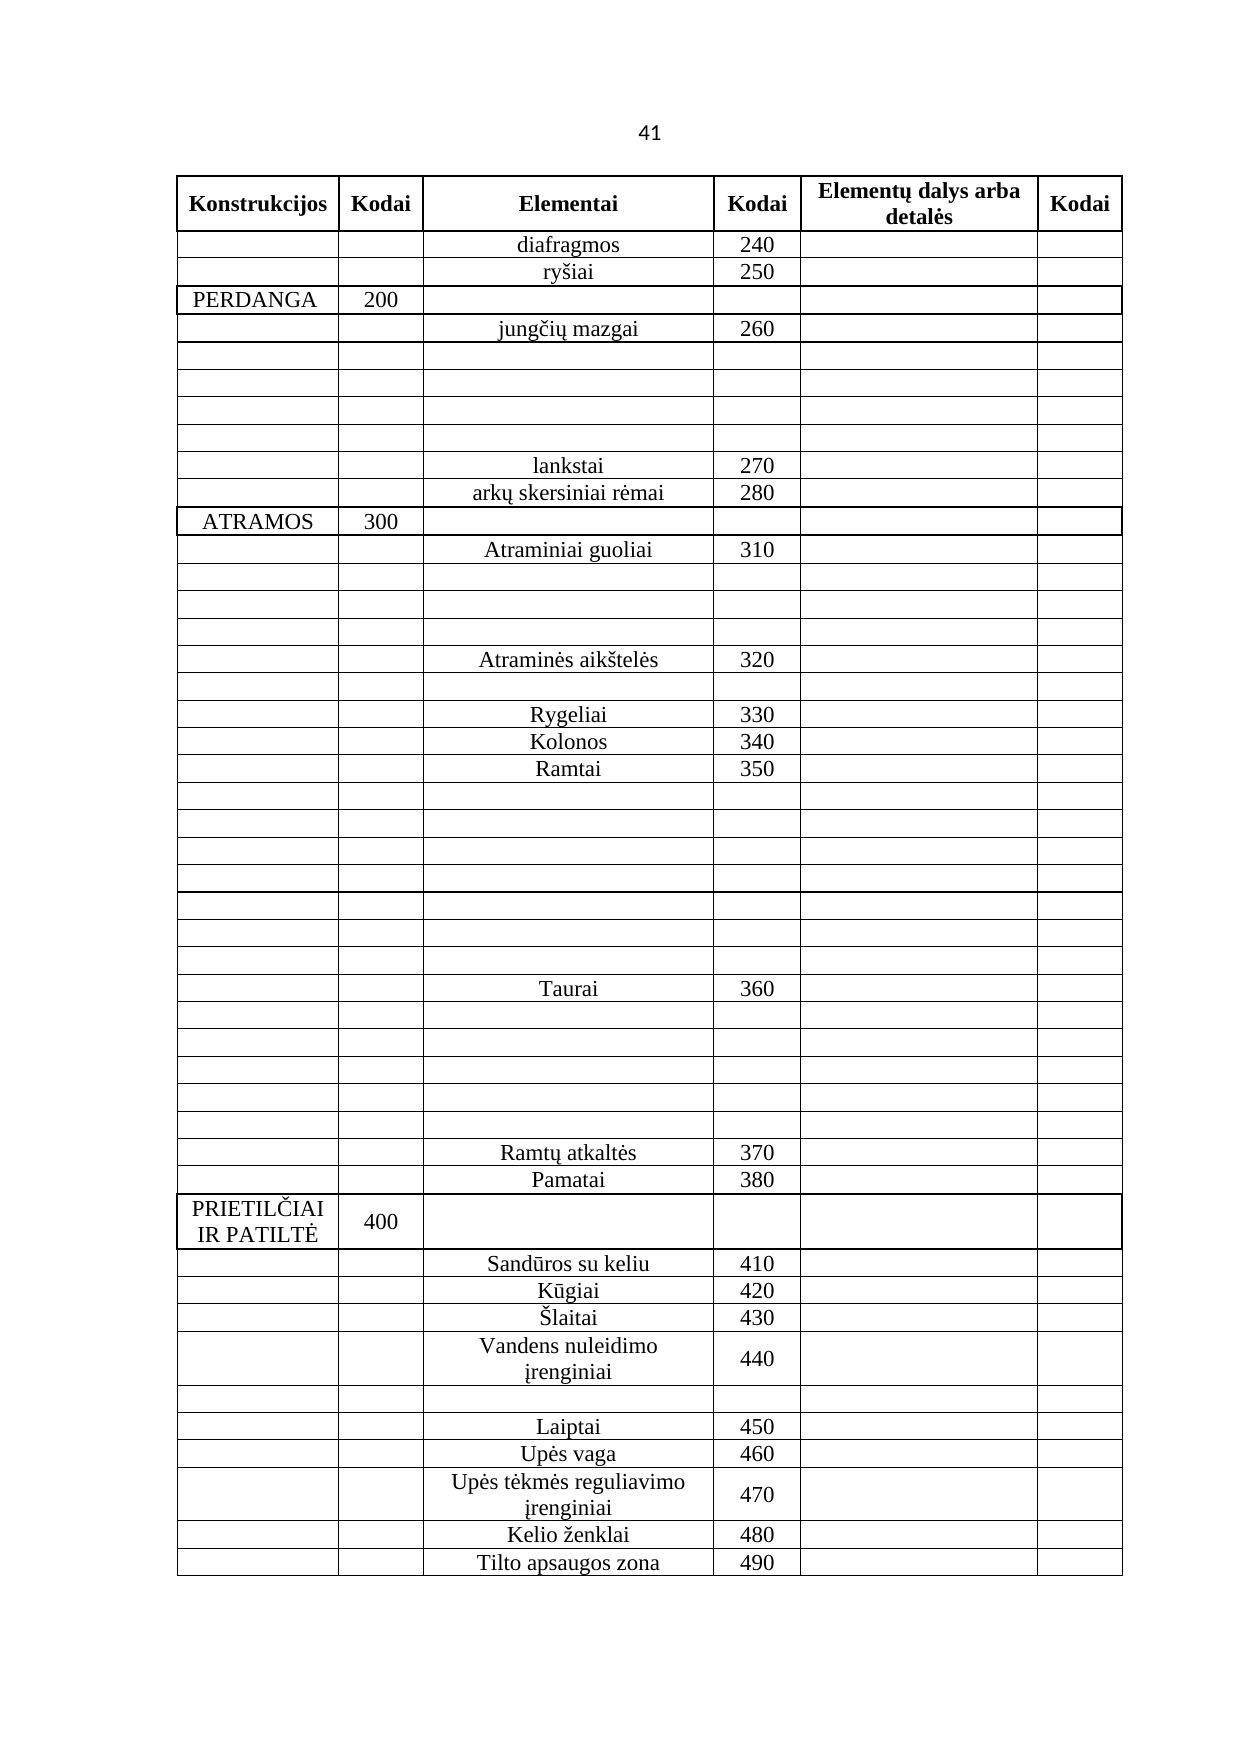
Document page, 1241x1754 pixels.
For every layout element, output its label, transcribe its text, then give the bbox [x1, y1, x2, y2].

table_cell [1111, 838, 1122, 864]
table_cell [178, 564, 338, 590]
table_cell [424, 947, 434, 973]
table_cell [339, 619, 423, 645]
table_cell [1038, 975, 1049, 1001]
table_cell 380 [789, 1166, 800, 1193]
table_cell 480 [789, 1521, 800, 1548]
table_cell [178, 755, 338, 782]
table_cell [1111, 425, 1122, 451]
table_cell ryšiai [424, 258, 434, 284]
table_cell [1026, 1166, 1037, 1193]
table_cell [1026, 479, 1037, 506]
table_cell [714, 591, 800, 617]
table_cell [1111, 1277, 1122, 1303]
table_cell [702, 1112, 713, 1138]
table_cell [1111, 1250, 1122, 1276]
table_cell [1038, 508, 1121, 534]
table_cell 270 [789, 452, 800, 478]
table_cell [1038, 1057, 1049, 1083]
table_cell [1038, 947, 1049, 973]
table_cell [1026, 1002, 1037, 1028]
table_cell [801, 920, 812, 946]
table_cell [1111, 893, 1122, 919]
table_cell [339, 975, 423, 1001]
table_cell [339, 920, 423, 946]
table_cell Pamatai [702, 1166, 713, 1193]
table_cell [801, 810, 812, 837]
table_cell [339, 452, 423, 478]
table_cell [1026, 591, 1037, 617]
table_cell [178, 1029, 338, 1056]
table_cell [1111, 1029, 1122, 1056]
table_cell [1026, 1250, 1037, 1276]
table_cell [339, 1440, 423, 1467]
table_cell [339, 1112, 423, 1138]
table_cell [178, 701, 338, 727]
table_cell Vandens nuleidimo įrenginiai [702, 1332, 713, 1384]
table_cell [1038, 479, 1049, 506]
table_cell [702, 1084, 713, 1111]
table_cell 440 [714, 1332, 800, 1384]
table_cell [714, 947, 800, 973]
table_cell [178, 397, 338, 423]
table_cell [1038, 1468, 1122, 1520]
table_cell [1111, 728, 1122, 754]
table_cell [801, 865, 812, 891]
table_cell [339, 370, 423, 396]
table_cell [1026, 508, 1037, 534]
table_cell Taurai [702, 975, 713, 1001]
table_cell [178, 479, 338, 506]
table_cell [424, 1057, 434, 1083]
table_cell [801, 1112, 812, 1138]
table_cell [178, 893, 338, 919]
table_cell [714, 425, 800, 451]
table_cell [339, 397, 423, 423]
table_cell [1038, 287, 1121, 313]
table_cell [424, 838, 434, 864]
table_cell [1038, 315, 1049, 341]
table_cell [339, 701, 423, 727]
table_cell Laiptai [424, 1413, 434, 1439]
table_cell [424, 920, 434, 946]
table_cell [714, 343, 800, 369]
table_cell 480 [714, 1521, 725, 1548]
table_cell [1111, 258, 1122, 284]
table_cell [1026, 947, 1037, 973]
table_cell 460 [714, 1440, 725, 1467]
table_cell [178, 1521, 338, 1548]
table_cell [1038, 1166, 1049, 1193]
table_cell [178, 810, 338, 837]
table_cell [801, 701, 812, 727]
table_cell [702, 893, 713, 919]
table_cell [339, 591, 423, 617]
table_cell [1026, 425, 1037, 451]
table_cell [1026, 1057, 1037, 1083]
table_cell lankstai [702, 452, 713, 478]
table_cell [702, 508, 713, 534]
table_cell [714, 810, 800, 837]
table_cell [424, 591, 434, 617]
table_cell 400 [339, 1195, 423, 1247]
table_cell [339, 1002, 423, 1028]
table_cell [1111, 1084, 1122, 1111]
table_cell 340 [714, 728, 725, 754]
table_cell [178, 947, 338, 973]
table_cell [801, 591, 812, 617]
table_cell [1111, 343, 1122, 369]
table_cell 320 [714, 646, 800, 672]
table_cell [339, 1304, 423, 1331]
table_cell [1026, 975, 1037, 1001]
table_cell 380 [714, 1166, 725, 1193]
table_cell [178, 536, 338, 563]
table_cell [801, 838, 812, 864]
table_cell [1111, 673, 1122, 699]
table_cell [1111, 1386, 1122, 1412]
table_cell [1038, 1029, 1049, 1056]
table_cell [1038, 1002, 1049, 1028]
table_cell [339, 1386, 423, 1412]
table_cell 240 [789, 232, 800, 257]
table_cell Kūgiai [702, 1277, 713, 1303]
table_cell [801, 1277, 812, 1303]
table_cell [1026, 1386, 1037, 1412]
table_cell [178, 425, 338, 451]
table_cell [1111, 619, 1122, 645]
table_cell Kolonos [424, 728, 434, 754]
table_cell [801, 397, 812, 423]
table_cell [714, 1112, 800, 1138]
table_cell 410 [789, 1250, 800, 1276]
table_cell [1026, 619, 1037, 645]
table_cell diafragmos [424, 232, 434, 257]
table_cell [1026, 728, 1037, 754]
table_cell [1038, 646, 1049, 672]
table_cell [1026, 646, 1037, 672]
table_cell [1111, 1139, 1122, 1165]
table_cell [1026, 893, 1037, 919]
table_cell [1038, 920, 1049, 946]
table_cell [1038, 591, 1049, 617]
table_cell [178, 452, 338, 478]
table_cell [801, 370, 812, 396]
table_cell [1038, 452, 1049, 478]
table_cell [339, 646, 423, 672]
table_cell [339, 1549, 423, 1575]
table_cell [1026, 315, 1037, 341]
table_cell 430 [714, 1304, 725, 1331]
table_cell [714, 564, 800, 590]
table_cell [424, 564, 434, 590]
table_cell [339, 479, 423, 506]
table_cell [702, 619, 713, 645]
table_cell [1111, 315, 1122, 341]
table_cell PERDANGA [178, 287, 338, 313]
table_cell [1038, 536, 1049, 563]
table_cell [714, 287, 800, 313]
table_cell 460 [789, 1440, 800, 1467]
table_cell [801, 1440, 812, 1467]
table_cell [178, 1084, 338, 1111]
table_cell [801, 947, 812, 973]
table_cell [1111, 1413, 1122, 1439]
table_cell [1038, 673, 1049, 699]
table_cell [339, 1139, 423, 1165]
table_cell [424, 397, 434, 423]
table_cell [1111, 232, 1122, 257]
table_cell [339, 315, 423, 341]
table_cell [178, 1440, 338, 1467]
table_cell [801, 232, 812, 257]
table_cell [702, 1029, 713, 1056]
table_cell [714, 619, 800, 645]
table_cell 350 [789, 755, 800, 782]
table_cell 260 [714, 315, 725, 341]
table_cell Šlaitai [702, 1304, 713, 1331]
table_cell [801, 646, 812, 672]
table_cell [801, 975, 812, 1001]
table_cell 420 [714, 1277, 725, 1303]
table_cell [178, 1250, 338, 1276]
table_cell Ramtai [702, 755, 713, 782]
table_cell [801, 1386, 812, 1412]
table_cell [1026, 1521, 1037, 1548]
table_cell [801, 1549, 812, 1575]
table_header Kodai [715, 177, 800, 230]
table_cell [424, 865, 434, 891]
table_cell [801, 1413, 812, 1439]
table_cell Kolonos [702, 728, 713, 754]
table_cell [178, 838, 338, 864]
table_cell [1026, 452, 1037, 478]
table_cell Kelio ženklai [424, 1521, 434, 1548]
table_cell [1026, 1277, 1037, 1303]
table_cell [1111, 536, 1122, 563]
table_cell 200 [339, 287, 423, 313]
table_cell [702, 920, 713, 946]
table_cell [801, 258, 812, 284]
table_cell [801, 1304, 812, 1331]
table_cell 370 [714, 1139, 725, 1165]
table_cell [1038, 619, 1049, 645]
table_cell [1038, 838, 1049, 864]
table_cell PRIETILČIAI IR PATILTĖ [178, 1195, 338, 1247]
table_cell [714, 397, 800, 423]
table_cell [801, 783, 812, 809]
table_cell 420 [789, 1277, 800, 1303]
table_cell [178, 1304, 338, 1331]
table_cell [801, 508, 812, 534]
table_cell 360 [714, 975, 800, 1001]
table_cell [801, 1195, 1037, 1247]
table_cell [1026, 536, 1037, 563]
table_cell [1038, 232, 1049, 257]
table_cell [424, 508, 434, 534]
table_cell 300 [339, 508, 423, 534]
table_cell [339, 1057, 423, 1083]
table_cell [178, 1139, 338, 1165]
table_cell [339, 838, 423, 864]
table_cell [1038, 370, 1049, 396]
table_cell [1111, 755, 1122, 782]
table_cell [1038, 1386, 1049, 1412]
table_cell [339, 810, 423, 837]
table_cell [1038, 1250, 1049, 1276]
table_cell [1026, 370, 1037, 396]
table_cell [1038, 1332, 1122, 1384]
table_cell [178, 1166, 338, 1193]
table_cell [1026, 258, 1037, 284]
table_cell [424, 287, 713, 313]
table_cell [714, 920, 800, 946]
table_cell [339, 1166, 423, 1193]
table_cell [702, 370, 713, 396]
table_cell [714, 1029, 800, 1056]
table_cell Kūgiai [424, 1277, 434, 1303]
table_cell [339, 783, 423, 809]
table_cell [702, 947, 713, 973]
table_cell [1038, 397, 1049, 423]
table_cell [1111, 1521, 1122, 1548]
table_cell 350 [714, 755, 725, 782]
table_cell [801, 1468, 1037, 1520]
table_cell [801, 536, 812, 563]
table_cell 250 [714, 258, 725, 284]
table_cell [702, 1386, 713, 1412]
table_cell [714, 1084, 800, 1111]
table_cell [178, 343, 338, 369]
table_cell [1111, 975, 1122, 1001]
table_cell [424, 1002, 434, 1028]
table_cell 370 [789, 1139, 800, 1165]
table_cell [801, 315, 812, 341]
table_cell [714, 1195, 800, 1247]
table_cell [1111, 370, 1122, 396]
table_cell [1038, 343, 1049, 369]
table_cell [801, 479, 812, 506]
table_cell [702, 783, 713, 809]
table_cell [801, 728, 812, 754]
table_cell Upės vaga [702, 1440, 713, 1467]
table_cell [714, 1386, 800, 1412]
table_cell [339, 1332, 423, 1384]
table_cell 430 [789, 1304, 800, 1331]
table_cell [1111, 947, 1122, 973]
table_cell [702, 1002, 713, 1028]
table_cell jungčių mazgai [702, 315, 713, 341]
table_cell [1026, 838, 1037, 864]
table_cell [178, 673, 338, 699]
table_cell [1026, 232, 1037, 257]
table_cell [1111, 920, 1122, 946]
table_cell [1026, 783, 1037, 809]
table_cell [424, 1195, 713, 1247]
table_cell [1038, 425, 1049, 451]
table_cell Laiptai [702, 1413, 713, 1439]
table_cell [1026, 920, 1037, 946]
table_cell [1026, 1549, 1037, 1575]
table_cell [1111, 591, 1122, 617]
table_cell [1026, 1029, 1037, 1056]
table_cell [801, 1166, 812, 1193]
table_cell [801, 1139, 812, 1165]
table_cell [1038, 755, 1049, 782]
table_cell [702, 591, 713, 617]
table_cell [178, 591, 338, 617]
table_cell [1038, 1304, 1049, 1331]
table_cell [714, 508, 800, 534]
table_cell Rygeliai [424, 701, 434, 727]
table_cell 240 [714, 232, 725, 257]
table_cell [1038, 1084, 1049, 1111]
table_cell [1111, 1057, 1122, 1083]
table_cell [801, 1084, 812, 1111]
table_cell diafragmos [702, 232, 713, 257]
table_cell 250 [789, 258, 800, 284]
table_cell [1111, 479, 1122, 506]
table_cell [801, 343, 812, 369]
table_cell [714, 783, 800, 809]
table_cell [714, 1057, 800, 1083]
table_cell [801, 452, 812, 478]
table_cell 280 [789, 479, 800, 506]
table_cell [1026, 755, 1037, 782]
table_cell [801, 425, 812, 451]
table_cell [178, 728, 338, 754]
table_cell [1038, 701, 1049, 727]
table_cell [801, 1057, 812, 1083]
table_cell [1026, 397, 1037, 423]
table_cell [1038, 865, 1049, 891]
table_cell [714, 838, 800, 864]
table_cell [178, 646, 338, 672]
table_cell [1038, 1440, 1049, 1467]
table_cell [424, 810, 434, 837]
table_cell [801, 673, 812, 699]
table_cell [424, 783, 434, 809]
table_cell [801, 619, 812, 645]
table_cell [339, 1250, 423, 1276]
table_cell [1026, 673, 1037, 699]
table_cell 410 [714, 1250, 725, 1276]
table_cell [714, 893, 800, 919]
table_cell [702, 425, 713, 451]
table_cell [801, 1002, 812, 1028]
table_cell [1038, 1112, 1049, 1138]
table_cell [178, 1332, 338, 1384]
table_cell [424, 425, 434, 451]
table_cell [339, 232, 423, 257]
table_cell 270 [714, 452, 725, 478]
table_cell Rygeliai [702, 701, 713, 727]
table_cell [339, 1277, 423, 1303]
table_cell [702, 838, 713, 864]
table_cell Pamatai [424, 1166, 434, 1193]
table_cell [702, 810, 713, 837]
table_cell [1111, 646, 1122, 672]
table_cell 340 [789, 728, 800, 754]
table_cell [1111, 1166, 1122, 1193]
table_cell [1038, 783, 1049, 809]
table_cell [1111, 1002, 1122, 1028]
table_cell [178, 920, 338, 946]
table_cell [801, 1250, 812, 1276]
table_cell [1026, 865, 1037, 891]
table_cell [178, 1277, 338, 1303]
table_cell [714, 370, 800, 396]
table_cell [339, 728, 423, 754]
table_cell [339, 865, 423, 891]
table_cell [178, 1112, 338, 1138]
table_cell [339, 343, 423, 369]
table_cell lankstai [424, 452, 434, 478]
table_cell [178, 232, 338, 257]
table_cell [801, 893, 812, 919]
table_cell [1111, 1304, 1122, 1331]
table_cell [714, 865, 800, 891]
table_cell [339, 536, 423, 563]
table_cell [424, 1112, 434, 1138]
table_cell [714, 1002, 800, 1028]
table_cell [801, 1332, 1037, 1384]
table_cell [1038, 893, 1049, 919]
table_cell [1111, 1549, 1122, 1575]
table_cell 330 [789, 701, 800, 727]
table_cell Šlaitai [424, 1304, 434, 1331]
table_cell [702, 343, 713, 369]
table_cell ATRAMOS [178, 508, 338, 534]
table_cell [424, 343, 434, 369]
table_cell 280 [714, 479, 725, 506]
table_cell [702, 865, 713, 891]
table_cell [1111, 810, 1122, 837]
table_cell [702, 1057, 713, 1083]
table_cell [424, 1084, 434, 1111]
table_cell [178, 1468, 338, 1520]
table_cell [1026, 1440, 1037, 1467]
table_cell [1038, 1139, 1049, 1165]
table_cell [1111, 1440, 1122, 1467]
table_header Konstrukcijos [178, 177, 338, 230]
table_cell [339, 673, 423, 699]
table_cell [801, 755, 812, 782]
table_cell [1026, 1112, 1037, 1138]
table_cell [702, 564, 713, 590]
table_cell [1026, 1139, 1037, 1165]
table_cell [178, 619, 338, 645]
table_cell [178, 1549, 338, 1575]
table_cell [339, 425, 423, 451]
table_cell [339, 1084, 423, 1111]
table_cell [1038, 1413, 1049, 1439]
table_cell 260 [789, 315, 800, 341]
table_header Elementai [424, 177, 713, 230]
table_cell [1038, 1521, 1049, 1548]
table_cell [339, 1521, 423, 1548]
table_cell [714, 673, 800, 699]
table_cell [178, 975, 338, 1001]
table_cell [178, 783, 338, 809]
table_cell [1026, 1084, 1037, 1111]
table_cell [339, 947, 423, 973]
table_cell [1111, 865, 1122, 891]
table_cell [339, 564, 423, 590]
table_cell [178, 370, 338, 396]
table_cell [1038, 1195, 1121, 1247]
table_cell 450 [714, 1413, 725, 1439]
table_cell [178, 315, 338, 341]
table_cell [1026, 1304, 1037, 1331]
table_cell [424, 893, 434, 919]
table_cell [339, 893, 423, 919]
table_cell [339, 1413, 423, 1439]
table_cell [424, 370, 434, 396]
table_cell [424, 619, 434, 645]
table_cell Kelio ženklai [702, 1521, 713, 1548]
table_cell [178, 1413, 338, 1439]
table_cell [1026, 343, 1037, 369]
table_cell [1038, 810, 1049, 837]
table_cell 490 [714, 1549, 725, 1575]
table_cell [1026, 564, 1037, 590]
table_cell [1026, 1413, 1037, 1439]
table_cell [424, 1386, 434, 1412]
table_cell [178, 865, 338, 891]
table_header Kodai [1039, 177, 1121, 230]
table_cell Ramtų atkaltės [702, 1139, 713, 1165]
table_cell [1111, 452, 1122, 478]
table_cell [801, 1521, 812, 1548]
table_cell [1038, 258, 1049, 284]
table_cell [702, 397, 713, 423]
table_cell [424, 673, 434, 699]
table_cell [1038, 1277, 1049, 1303]
table_cell 310 [714, 536, 800, 563]
table_cell [1038, 564, 1049, 590]
table_header Kodai [340, 177, 422, 230]
table_cell Ramtai [424, 755, 434, 782]
table_cell 450 [789, 1413, 800, 1439]
table_cell 490 [789, 1549, 800, 1575]
table_header Elementų dalys arba detalės [802, 177, 1037, 230]
table_cell [424, 1029, 434, 1056]
table_cell [178, 258, 338, 284]
table_cell [1038, 728, 1049, 754]
table_cell [801, 287, 1037, 313]
table_cell ryšiai [702, 258, 713, 284]
table_cell [339, 1029, 423, 1056]
table_cell [702, 673, 713, 699]
table_cell [1026, 701, 1037, 727]
table_cell 330 [714, 701, 725, 727]
table_cell [1111, 701, 1122, 727]
table_cell [1111, 1112, 1122, 1138]
table_cell [1111, 397, 1122, 423]
table_cell [1111, 564, 1122, 590]
table_cell [339, 258, 423, 284]
table_cell [178, 1002, 338, 1028]
table_cell [1038, 1549, 1049, 1575]
table_cell [339, 755, 423, 782]
table_cell [1111, 783, 1122, 809]
table_cell [801, 564, 812, 590]
table_cell [339, 1468, 423, 1520]
table_cell [178, 1057, 338, 1083]
table_cell 470 [714, 1468, 800, 1520]
table_cell [801, 1029, 812, 1056]
table_cell Upės vaga [424, 1440, 434, 1467]
table_cell [1026, 810, 1037, 837]
table_cell Taurai [424, 975, 434, 1001]
table_cell [178, 1386, 338, 1412]
